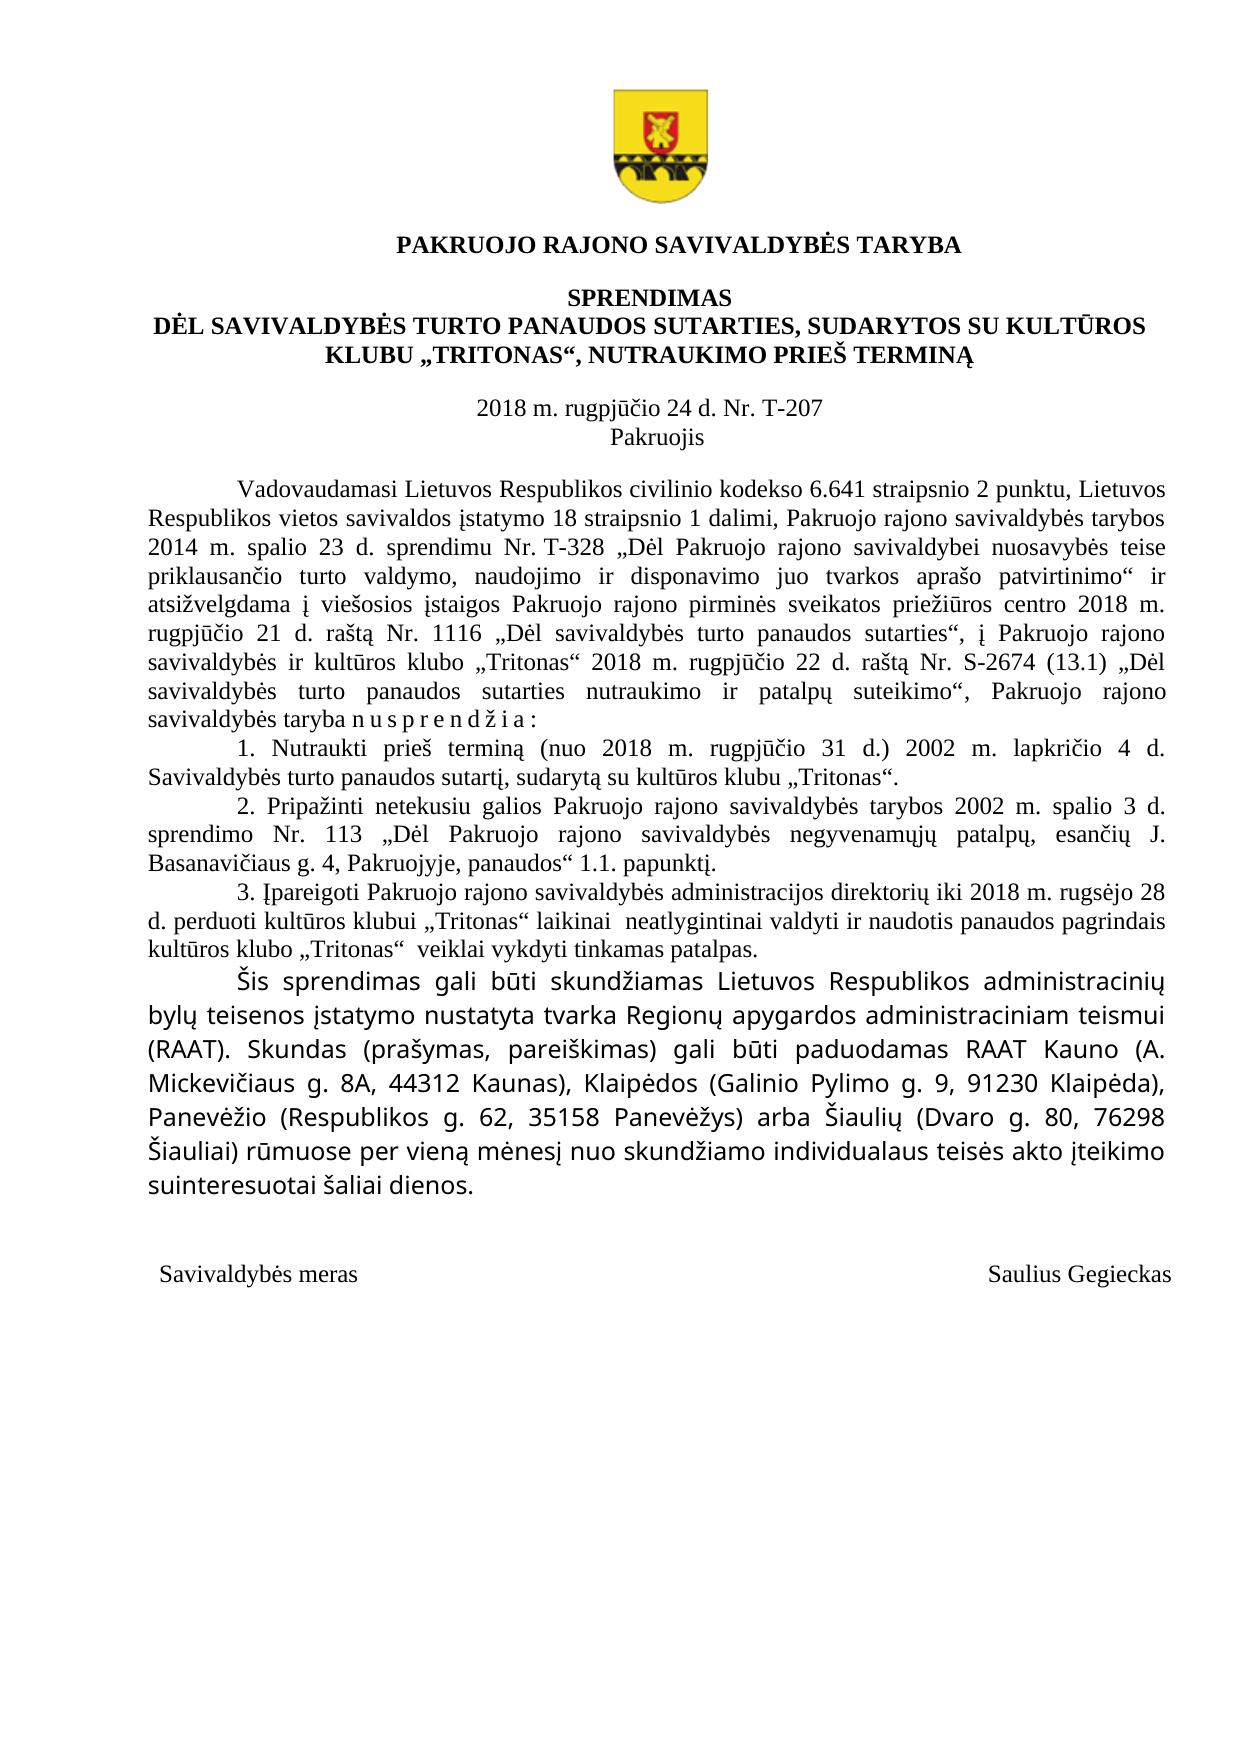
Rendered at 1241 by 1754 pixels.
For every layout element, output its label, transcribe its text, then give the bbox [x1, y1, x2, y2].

subtitle SPRENDIMAS [148, 283, 1152, 311]
text 1. Nutraukti prieš terminą (nuo 2018 m. rugpjūčio 31 d.) 2002 m. lapkričio 4 d. Savivaldybės turto panaudos sutartį, sudarytą su kultūros klubu „Tritonas“. [148, 733, 1167, 791]
table_header [490, 89, 832, 206]
text Pakruojis [148, 422, 1167, 451]
table_header [148, 89, 490, 206]
table_header Savivaldybės meras [148, 1259, 661, 1288]
text DĖL SAVIVALDYBĖS TURTO PANAUDOS SUTARTIES, SUDARYTOS SU KULTŪROS KLUBU „TRITONAS“, NUTRAUKIMO PRIEŠ TERMINĄ [148, 311, 1152, 369]
table_header Saulius Gegieckas [661, 1259, 1174, 1288]
text Vadovaudamasi Lietuvos Respublikos civilinio kodekso 6.641 straipsnio 2 punktu, Lietuvos Respublikos vietos savivaldos įstatymo 18 straipsnio 1 dalimi, Pakruojo rajono savivaldybės tarybos 2014 m. spalio 23 d. sprendimu Nr. T-328 „Dėl Pakruojo rajono savivaldybei nuosavybės teise priklausančio turto valdymo, naudojimo ir disponavimo juo tvarkos aprašo patvirtinimo“ ir atsižvelgdama į viešosios įstaigos Pakruojo rajono pirminės sveikatos priežiūros centro 2018 m. rugpjūčio 21 d. raštą Nr. 1116 „Dėl savivaldybės turto panaudos sutarties“, į Pakruojo rajono savivaldybės ir kultūros klubo „Tritonas“ 2018 m. rugpjūčio 22 d. raštą Nr. S-2674 (13.1) „Dėl savivaldybės turto panaudos sutarties nutraukimo ir patalpų suteikimo“, Pakruojo rajono savivaldybės taryba nusprendžia: [148, 474, 1167, 733]
text PAKRUOJO RAJONO SAVIVALDYBĖS TARYBA [148, 230, 1152, 259]
text 3. Įpareigoti Pakruojo rajono savivaldybės administracijos direktorių iki 2018 m. rugsėjo 28 d. perduoti kultūros klubui „Tritonas“ laikinai neatlygintinai valdyti ir naudotis panaudos pagrindais kultūros klubo „Tritonas“ veiklai vykdyti tinkamas patalpas. [148, 877, 1167, 963]
text Šis sprendimas gali būti skundžiamas Lietuvos Respublikos administracinių bylų teisenos įstatymo nustatyta tvarka Regionų apygardos administraciniam teismui (RAAT). Skundas (prašymas, pareiškimas) gali būti paduodamas RAAT Kauno (A. Mickevičiaus g. 8A, 44312 Kaunas), Klaipėdos (Galinio Pylimo g. 9, 91230 Klaipėda), Panevėžio (Respublikos g. 62, 35158 Panevėžys) arba Šiaulių (Dvaro g. 80, 76298 Šiauliai) rūmuose per vieną mėnesį nuo skundžiamo individualaus teisės akto įteikimo suinteresuotai šaliai dienos. [148, 963, 1167, 1202]
text 2018 m. rugpjūčio 24 d. Nr. T-207 [148, 393, 1152, 422]
text 2. Pripažinti netekusiu galios Pakruojo rajono savivaldybės tarybos 2002 m. spalio 3 d. sprendimo Nr. 113 „Dėl Pakruojo rajono savivaldybės negyvenamųjų patalpų, esančių J. Basanavičiaus g. 4, Pakruojyje, panaudos“ 1.1. papunktį. [148, 791, 1167, 877]
table_header [832, 89, 1174, 206]
